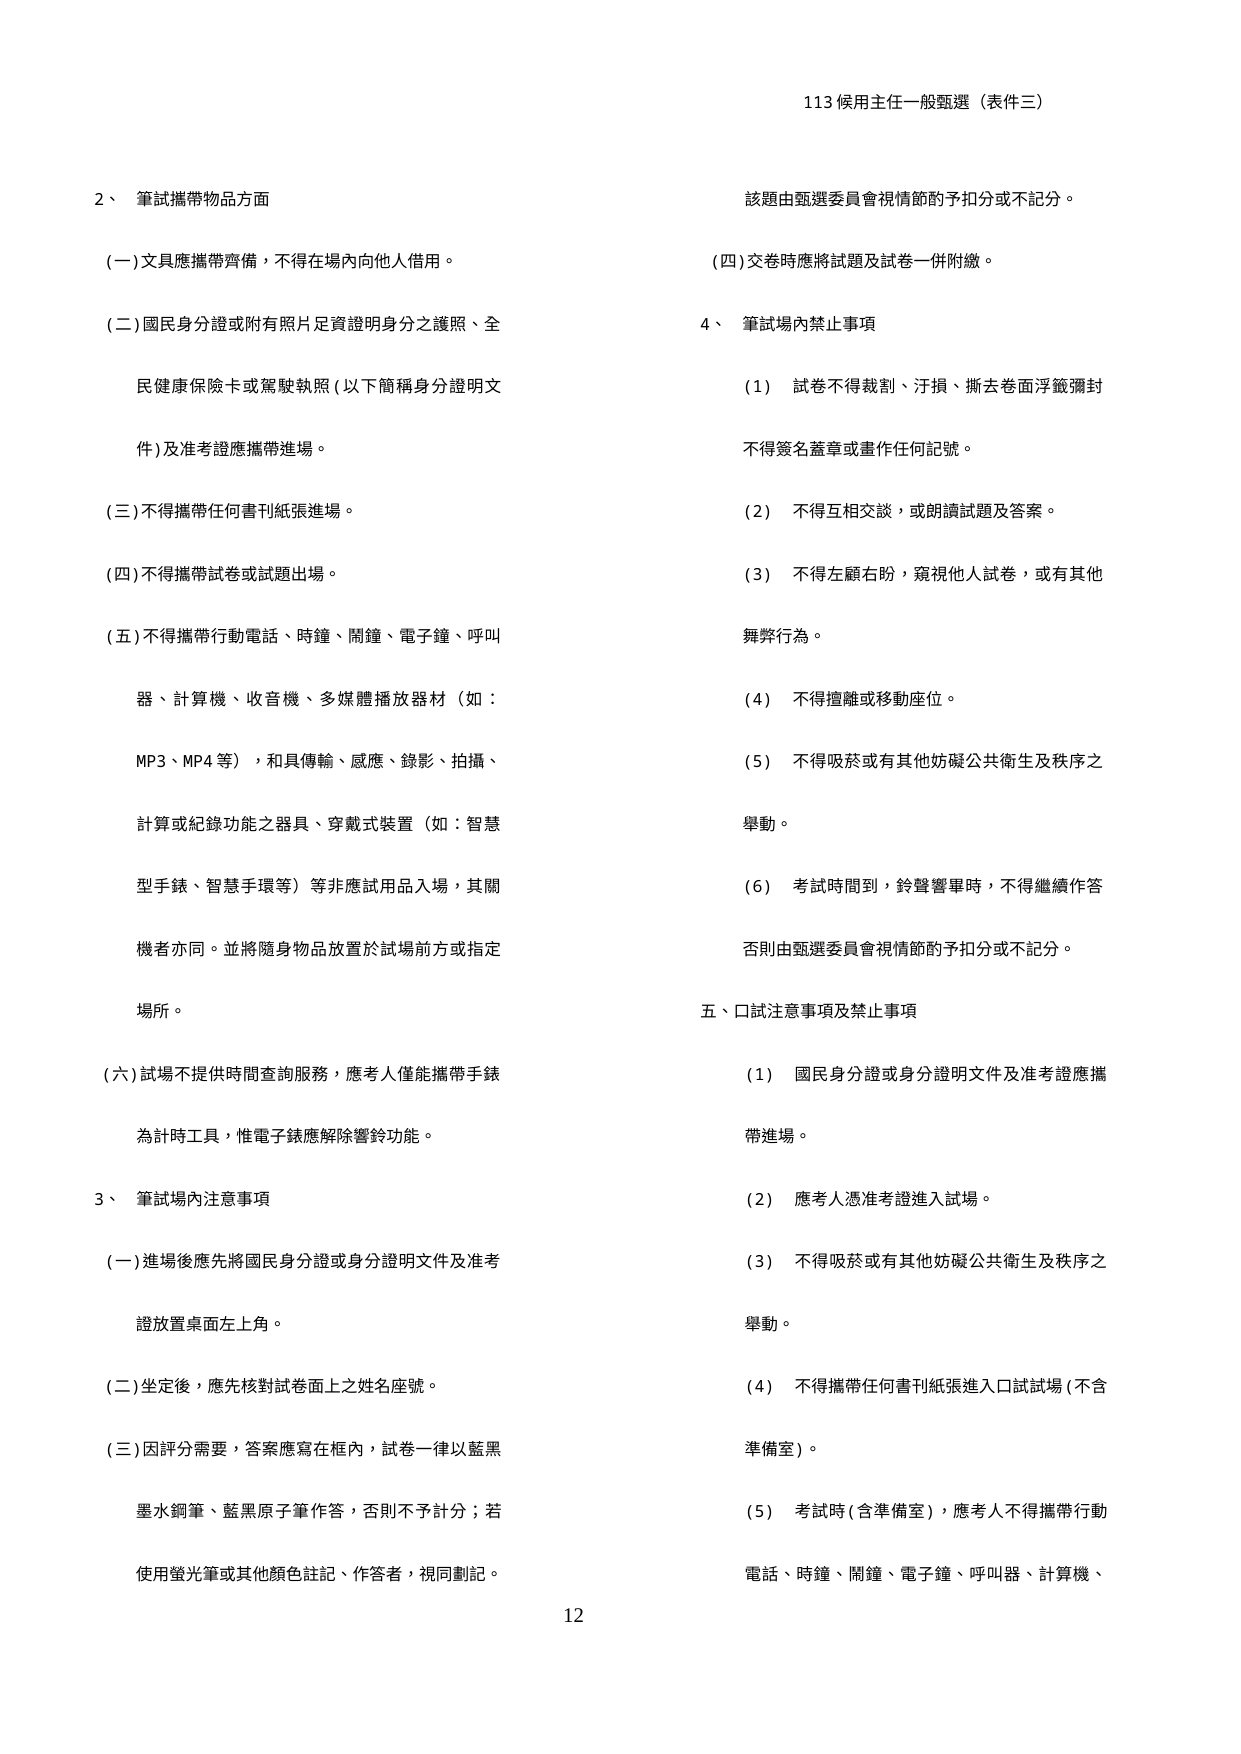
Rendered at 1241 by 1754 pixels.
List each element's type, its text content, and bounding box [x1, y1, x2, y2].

list 不得吸菸或有其他妨礙公共衛生及秩序之舉動。 [744, 1219, 1107, 1344]
list 試卷不得裁割、汙損、撕去卷面浮籤彌封，不得簽名蓋章或畫作任何記號。 [742, 344, 1104, 469]
list 應考人憑准考證進入試場。 [744, 1156, 1107, 1219]
list 不得左顧右盼，窺視他人試卷，或有其他舞弊行為。 [742, 531, 1104, 656]
text (五)不得攜帶行動電話、時鐘、鬧鐘、電子鐘、呼叫器、計算機、收音機、多媒體播放器材（如：MP3、MP4等），和具傳輸、感應、錄影、拍攝、計算或紀錄功能之器具、穿戴式裝置（如：智慧型手錶、智慧手環等）等非應試用品入場，其關機者亦同。並將隨身物品放置於試場前方或指定場所。 [94, 594, 502, 1031]
text 該題由甄選委員會視情節酌予扣分或不記分。 [744, 156, 1107, 219]
text (四)不得攜帶試卷或試題出場。 [94, 531, 502, 594]
list 不得攜帶任何書刊紙張進入口試試場(不含準備室)。 [744, 1344, 1107, 1469]
text (一)文具應攜帶齊備，不得在場內向他人借用。 [94, 219, 502, 281]
list 筆試攜帶物品方面 [94, 156, 502, 219]
list 筆試場內禁止事項 [700, 281, 1107, 344]
text (三)不得攜帶任何書刊紙張進場。 [94, 469, 502, 531]
text (一)進場後應先將國民身分證或身分證明文件及准考證放置桌面左上角。 [94, 1219, 502, 1344]
text (二)國民身分證或附有照片足資證明身分之護照、全民健康保險卡或駕駛執照(以下簡稱身分證明文件)及准考證應攜帶進場。 [94, 281, 502, 469]
list 考試時間到，鈴聲響畢時，不得繼續作答，否則由甄選委員會視情節酌予扣分或不記分。 [742, 844, 1104, 969]
text (二)坐定後，應先核對試卷面上之姓名座號。 [94, 1344, 502, 1406]
text (六)試場不提供時間查詢服務，應考人僅能攜帶手錶為計時工具，惟電子錶應解除響鈴功能。 [101, 1031, 502, 1156]
list 考試時(含準備室)，應考人不得攜帶行動電話、時鐘、鬧鐘、電子鐘、呼叫器、計算機、收音機、多媒體播放器材（如：MP3、MP4等），和具傳輸、感應、錄影、拍攝、計算或紀錄功能之器具、穿戴式裝置（如：智慧型手錶、智慧手環等）等非應試用品入場，其關機者亦同。請將隨身物品放置於試場前方或指定場所。 [744, 1469, 1107, 1594]
text 五、口試注意事項及禁止事項 [700, 969, 1107, 1031]
text (三)因評分需要，答案應寫在框內，試卷一律以藍黑墨水鋼筆、藍黑原子筆作答，否則不予計分；若使用螢光筆或其他顏色註記、作答者，視同劃記。 [94, 1406, 502, 1594]
list 不得擅離或移動座位。 [742, 656, 1104, 719]
list 不得互相交談，或朗讀試題及答案。 [742, 469, 1104, 531]
list 筆試場內注意事項 [94, 1156, 502, 1219]
list 國民身分證或身分證明文件及准考證應攜帶進場。 [744, 1031, 1107, 1156]
text (四)交卷時應將試題及試卷一併附繳。 [700, 219, 1107, 281]
list 不得吸菸或有其他妨礙公共衛生及秩序之舉動。 [742, 719, 1104, 844]
